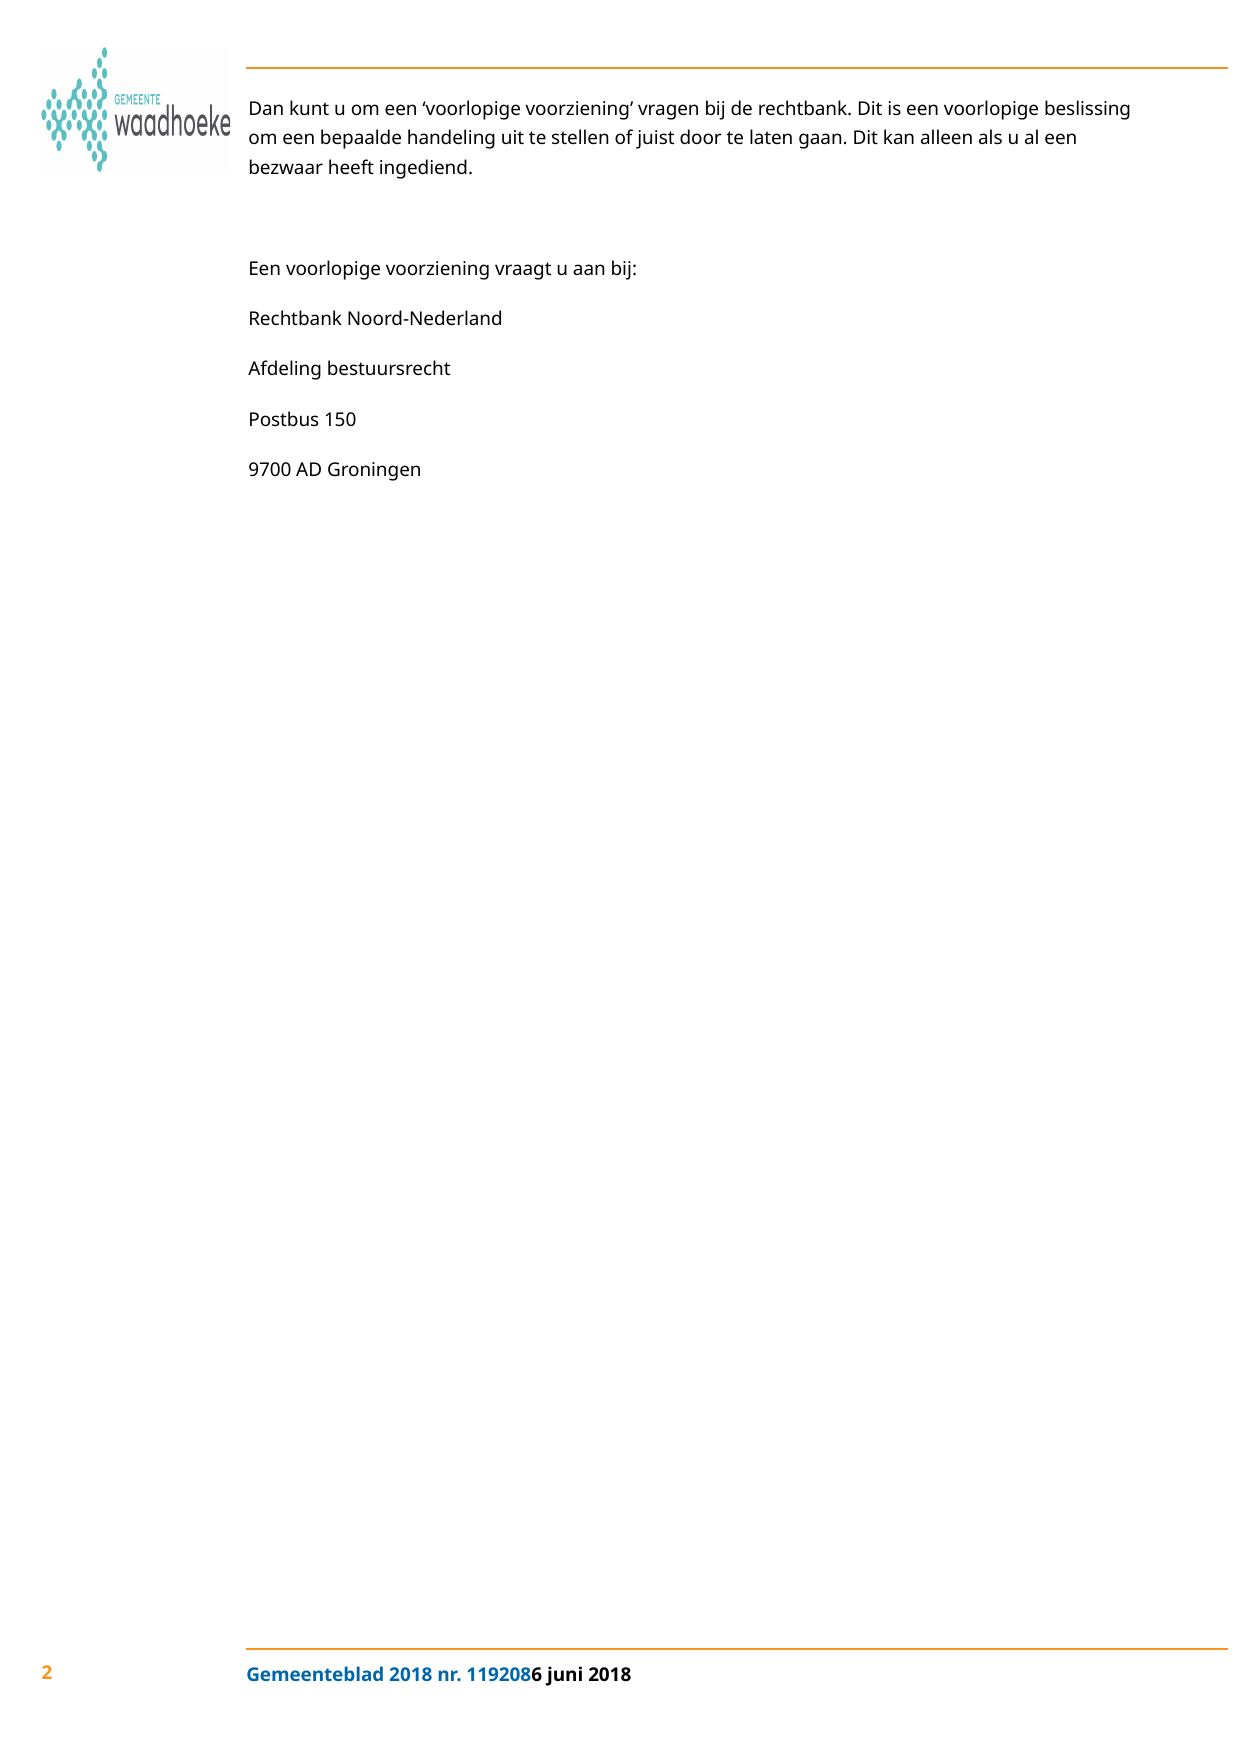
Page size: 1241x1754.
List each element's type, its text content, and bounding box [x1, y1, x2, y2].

text Postbus 150 [248, 406, 1152, 432]
text 9700 AD Groningen [248, 456, 1152, 482]
text Dan kunt u om een ‘voorlopige voorziening’ vragen bij de rechtbank. Dit is een voorlopige beslissing om een bepaalde handeling uit te stellen of juist door te laten gaan. Dit kan alleen als u al een bezwaar heeft ingediend. [248, 95, 1152, 180]
text Een voorlopige voorziening vraagt u aan bij: [248, 255, 1152, 281]
picture [41, 47, 231, 172]
text Afdeling bestuursrecht [248, 356, 1152, 381]
text Rechtbank Noord-Nederland [248, 305, 1152, 331]
